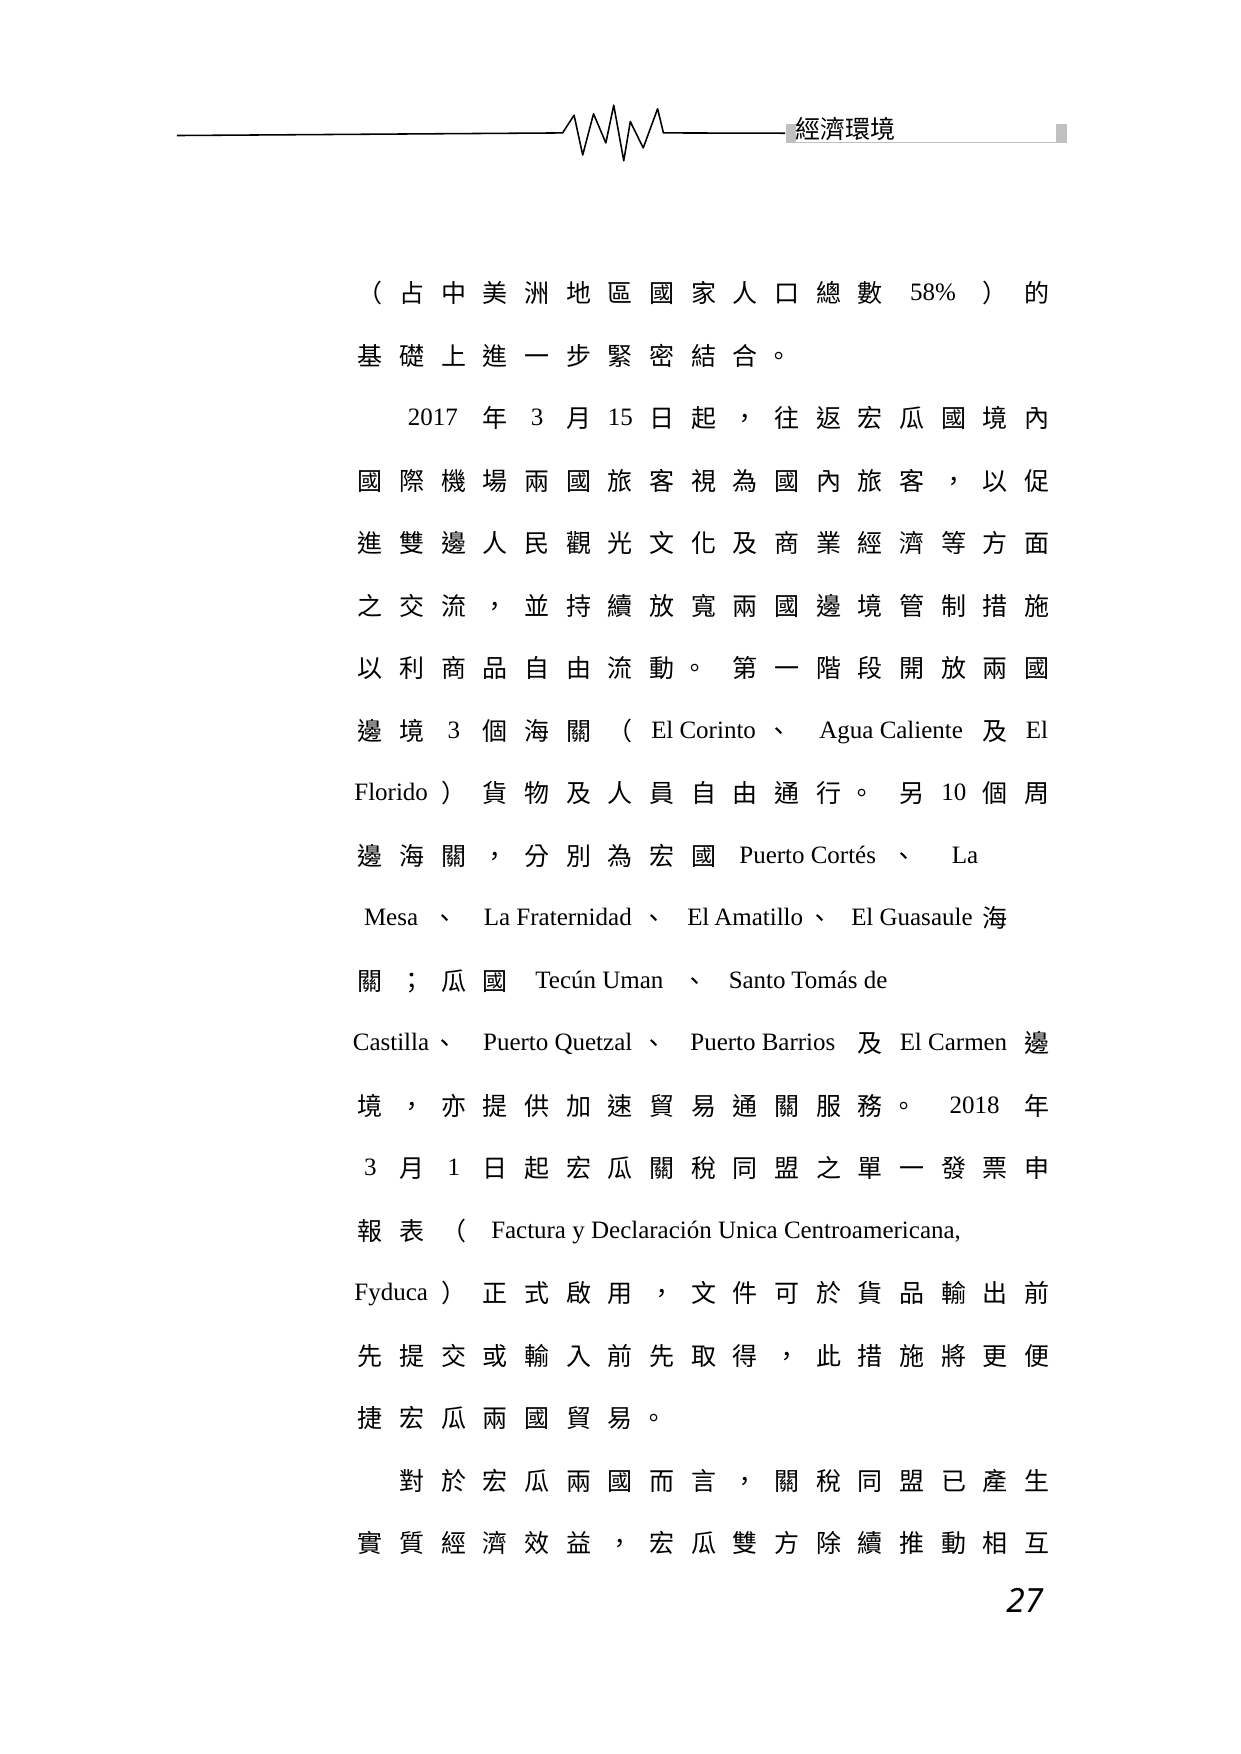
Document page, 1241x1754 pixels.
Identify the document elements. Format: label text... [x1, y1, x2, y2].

text （占中美洲地區國家人口總數58%）的基礎上進一步緊密結合。 [330, 250, 1058, 375]
text 2017年3月15日起，往返宏瓜國境內國際機場兩國旅客視為國內旅客，以促進雙邊人民觀光文化及商業經濟等方面之交流，並持續放寬兩國邊境管制措施以利商品自由流動。第一階段開放兩國邊境3個海關（El Corinto、Agua Caliente及El Florido）貨物及人員自由通行。另10個周邊海關，分別為宏國Puerto Cortés、La Mesa、La Fraternidad、El Amatillo、El Guasaule海關；瓜國Tecún Uman、Santo Tomás de Castilla、Puerto Quetzal、Puerto Barrios 及El Carmen邊境，亦提供加速貿易通關服務。2018年3月1日起宏瓜關稅同盟之單一發票申報表（Factura y Declaración Unica Centroamericana, Fyduca）正式啟用，文件可於貨品輸出前先提交或輸入前先取得，此措施將更便捷宏瓜兩國貿易。 [330, 375, 1058, 1438]
text 對於宏瓜兩國而言，關稅同盟已產生實質經濟效益，宏瓜雙方除續推動相互 [330, 1438, 1058, 1563]
